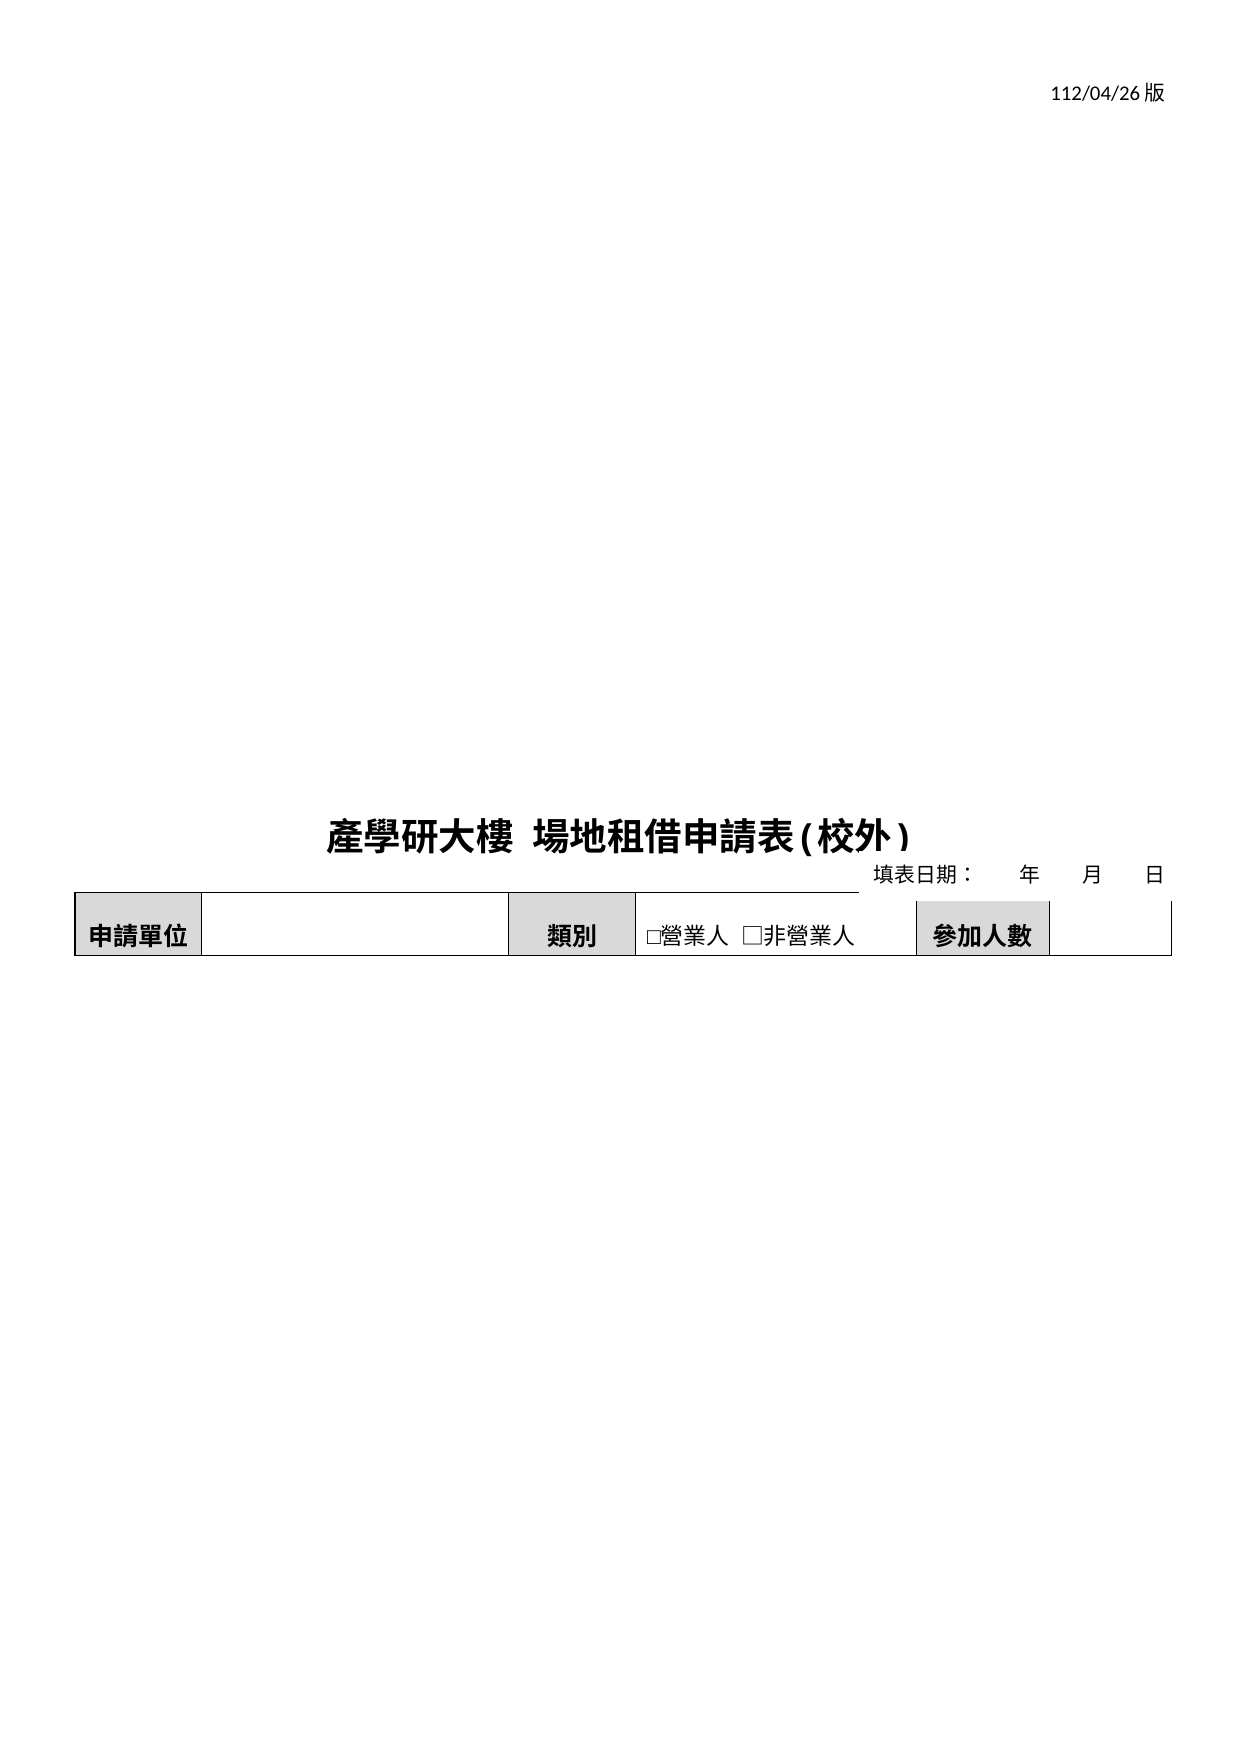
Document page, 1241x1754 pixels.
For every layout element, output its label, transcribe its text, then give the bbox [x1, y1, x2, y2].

table_header □營業人 □非營業人 [636, 893, 916, 955]
table_header 類別 [509, 893, 635, 955]
table_header 申請單位 [76, 893, 201, 955]
table_header [202, 893, 508, 955]
table_header [1050, 901, 1171, 955]
text 填表日期： 年 月 日 [874, 859, 1173, 889]
table_header 參加人數 [917, 901, 1049, 955]
text 產學研大樓 場地租借申請表(校外) [75, 807, 1188, 901]
